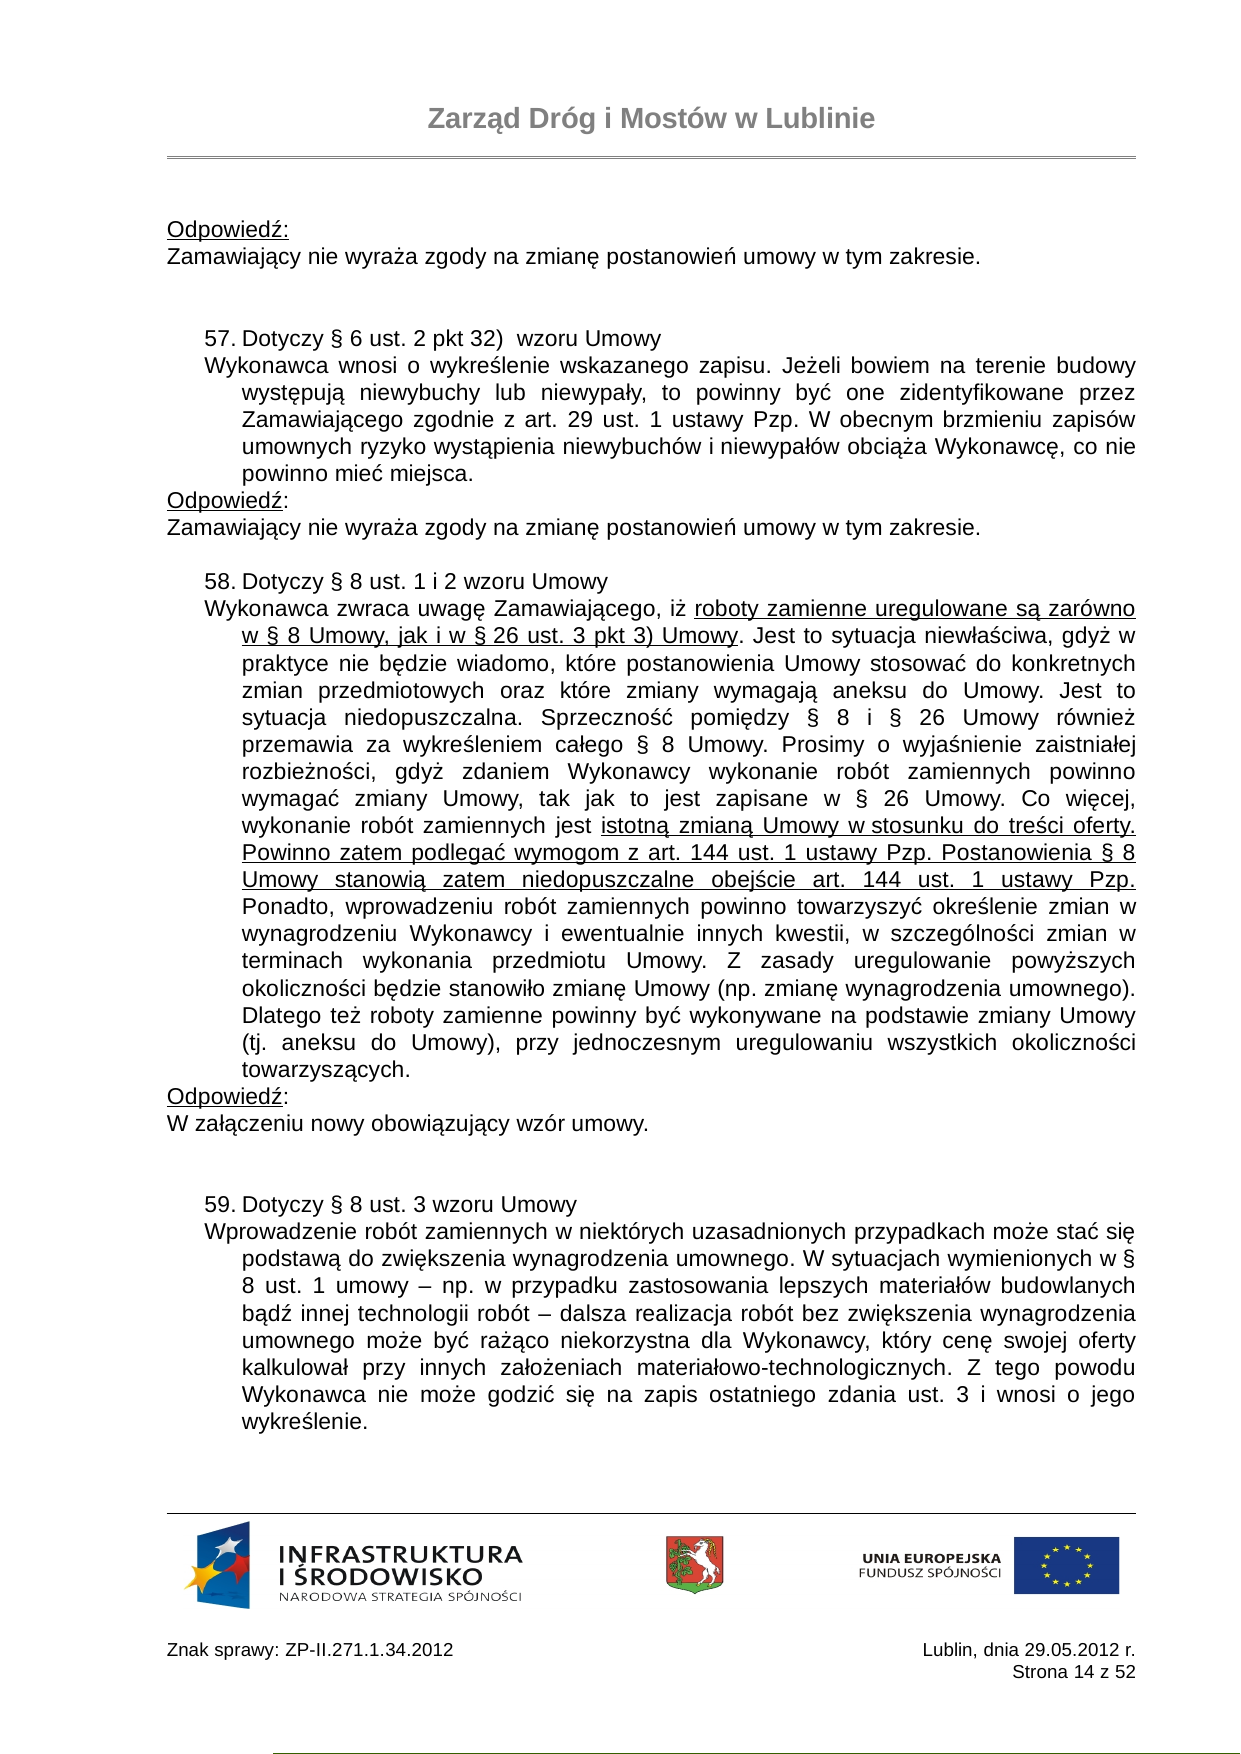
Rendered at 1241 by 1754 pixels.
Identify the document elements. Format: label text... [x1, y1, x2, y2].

list Dotyczy § 8 ust. 1 i 2 wzoru Umowy [204, 568, 1136, 595]
list Wprowadzenie robót zamiennych w niektórych uzasadnionych przypadkach może stać się podstawą do zwiększenia wynagrodzenia umownego. W sytuacjach wymienionych w § 8 ust. 1 umowy – np. w przypadku zastosowania lepszych materiałów budowlanych bądź innej technologii robót – dalsza realizacja robót bez zwiększenia wynagrodzenia umownego może być rażąco niekorzystna dla Wykonawcy, który cenę swojej oferty kalkulował przy innych założeniach materiałowo-technologicznych. Z tego powodu Wykonawca nie może godzić się na zapis ostatniego zdania ust. 3 i wnosi o jego wykreślenie. [204, 1218, 1136, 1434]
picture [183, 1521, 1120, 1609]
list W załączeniu nowy obowiązujący wzór umowy. [167, 1109, 1136, 1136]
text Odpowiedź: [167, 486, 1136, 513]
list Dotyczy § 6 ust. 2 pkt 32) wzoru Umowy [204, 324, 1136, 351]
list Wykonawca wnosi o wykreślenie wskazanego zapisu. Jeżeli bowiem na terenie budowy występują niewybuchy lub niewypały, to powinny być one zidentyfikowane przez Zamawiającego zgodnie z art. 29 ust. 1 ustawy Pzp. W obecnym brzmieniu zapisów umownych ryzyko wystąpienia niewybuchów i niewypałów obciąża Wykonawcę, co nie powinno mieć miejsca. [204, 351, 1136, 486]
text Odpowiedź: [167, 216, 1136, 243]
text Odpowiedź: [167, 1082, 1136, 1109]
text Zamawiający nie wyraża zgody na zmianę postanowień umowy w tym zakresie. [167, 513, 1136, 541]
text Zamawiający nie wyraża zgody na zmianę postanowień umowy w tym zakresie. [167, 243, 1136, 270]
list Wykonawca zwraca uwagę Zamawiającego, iż roboty zamienne uregulowane są zarówno w § 8 Umowy, jak i w § 26 ust. 3 pkt 3) Umowy. Jest to sytuacja niewłaściwa, gdyż w praktyce nie będzie wiadomo, które postanowienia Umowy stosować do konkretnych zmian przedmiotowych oraz które zmiany wymagają aneksu do Umowy. Jest to sytuacja niedopuszczalna. Sprzeczność pomiędzy § 8 i § 26 Umowy również przemawia za wykreśleniem całego § 8 Umowy. Prosimy o wyjaśnienie zaistniałej rozbieżności, gdyż zdaniem Wykonawcy wykonanie robót zamiennych powinno wymagać zmiany Umowy, tak jak to jest zapisane w § 26 Umowy. Co więcej, wykonanie robót zamiennych jest istotną zmianą Umowy w stosunku do treści oferty. Powinno zatem podlegać wymogom z art. 144 ust. 1 ustawy Pzp. Postanowienia § 8 Umowy stanowią zatem niedopuszczalne obejście art. 144 ust. 1 ustawy Pzp. Ponadto, wprowadzeniu robót zamiennych powinno towarzyszyć określenie zmian w wynagrodzeniu Wykonawcy i ewentualnie innych kwestii, w szczególności zmian w terminach wykonania przedmiotu Umowy. Z zasady uregulowanie powyższych okoliczności będzie stanowiło zmianę Umowy (np. zmianę wynagrodzenia umownego). Dlatego też roboty zamienne powinny być wykonywane na podstawie zmiany Umowy (tj. aneksu do Umowy), przy jednoczesnym uregulowaniu wszystkich okoliczności towarzyszących. [204, 595, 1136, 1082]
list Dotyczy § 8 ust. 3 wzoru Umowy [204, 1191, 1136, 1218]
